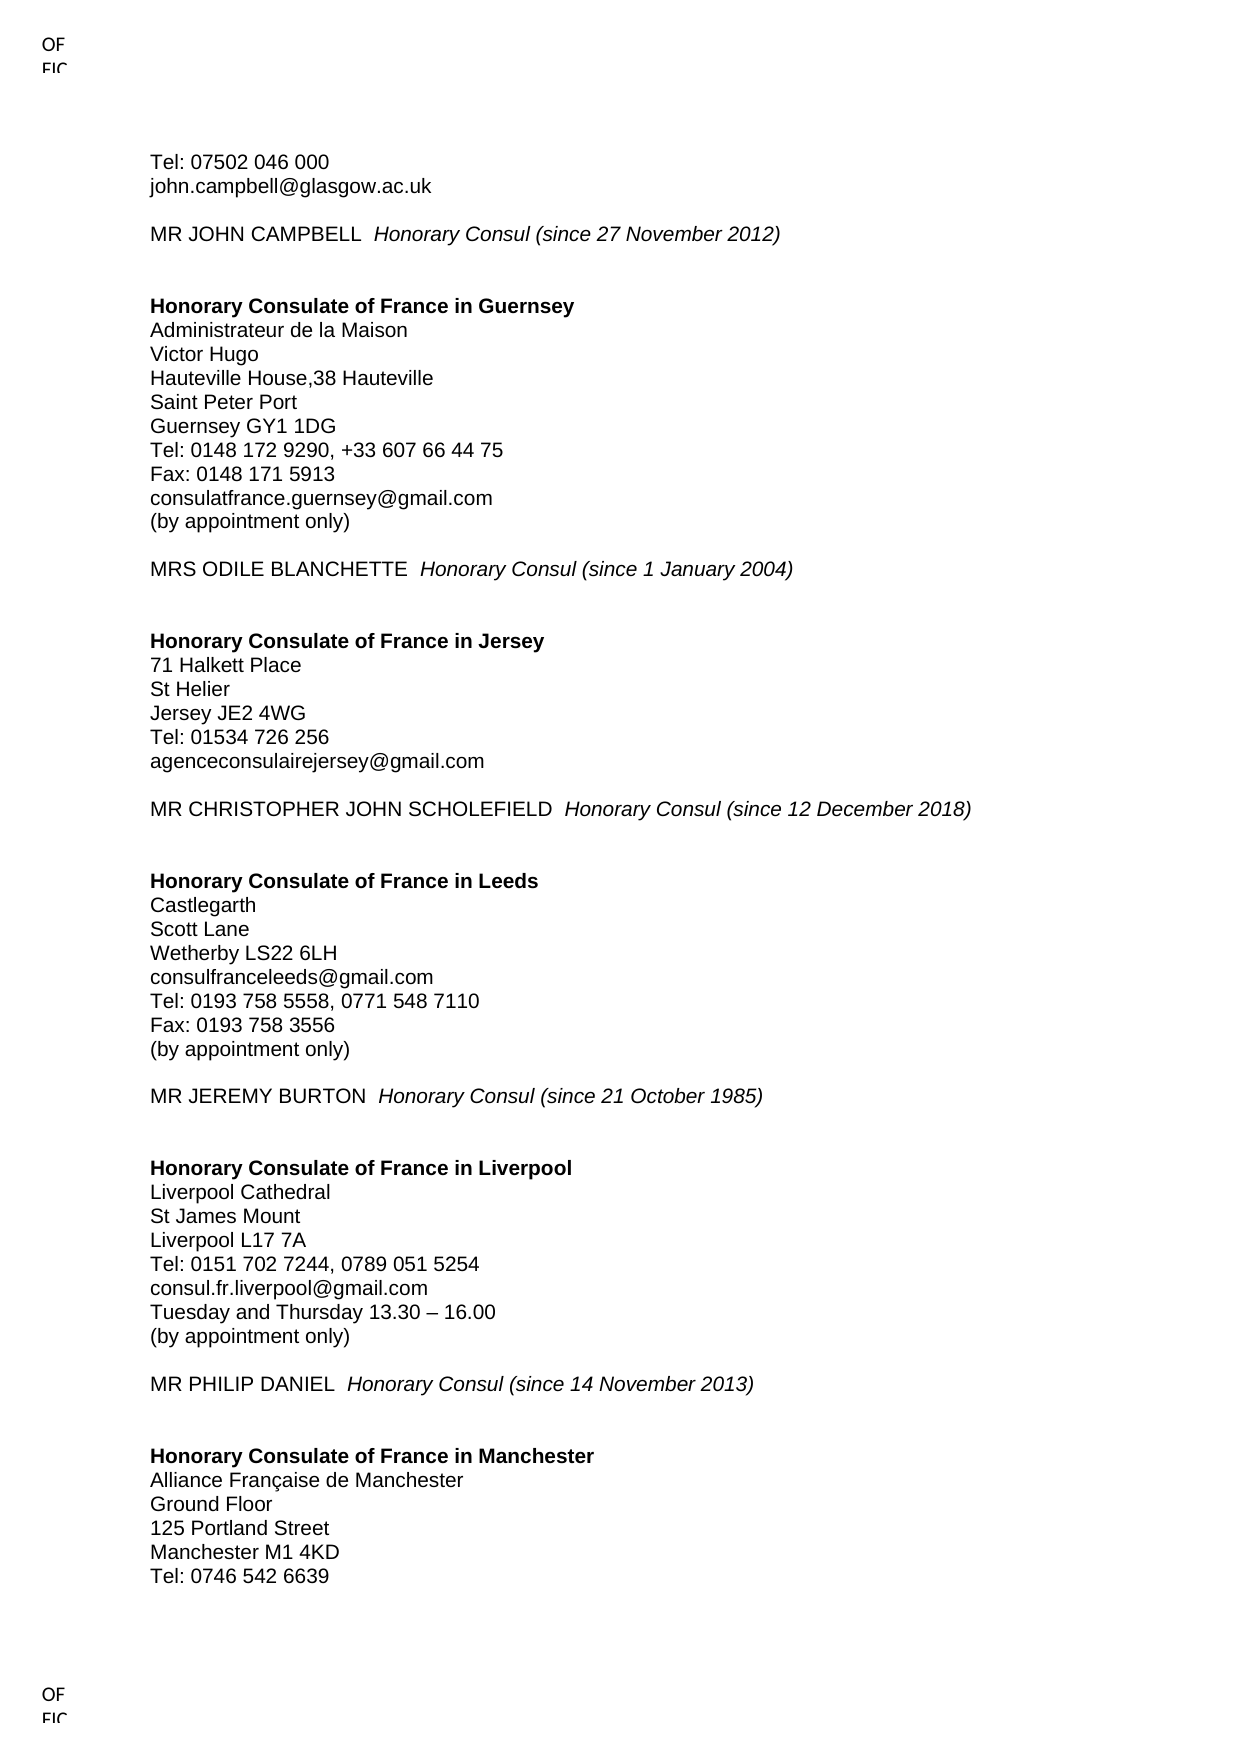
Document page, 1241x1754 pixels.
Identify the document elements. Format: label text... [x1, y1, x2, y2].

text MR PHILIP DANIEL Honorary Consul (since 14 November 2013) [150, 1372, 1090, 1396]
text consul.fr.liverpool@gmail.com [150, 1276, 1090, 1300]
text Victor Hugo [150, 342, 1090, 366]
text Tel: 07502 046 000 [150, 150, 1090, 174]
text Tel: 0746 542 6639 [150, 1563, 1090, 1587]
text Administrateur de la Maison [150, 318, 1090, 342]
text Jersey JE2 4WG [150, 701, 1090, 725]
text MR JEREMY BURTON Honorary Consul (since 21 October 1985) [150, 1084, 1090, 1108]
text Liverpool L17 7A [150, 1228, 1090, 1252]
text MRS ODILE BLANCHETTE Honorary Consul (since 1 January 2004) [150, 557, 1090, 581]
text St James Mount [150, 1204, 1090, 1228]
text Castlegarth [150, 893, 1090, 917]
text Manchester M1 4KD [150, 1539, 1090, 1563]
text MR CHRISTOPHER JOHN SCHOLEFIELD Honorary Consul (since 12 December 2018) [150, 797, 1090, 821]
text 71 Halkett Place [150, 653, 1090, 677]
text Tuesday and Thursday 13.30 – 16.00 [150, 1300, 1090, 1324]
text Liverpool Cathedral [150, 1180, 1090, 1204]
text Alliance Française de Manchester [150, 1468, 1090, 1492]
text Ground Floor [150, 1492, 1090, 1516]
text consulatfrance.guernsey@gmail.com [150, 485, 1090, 509]
text Tel: 01534 726 256 [150, 725, 1090, 749]
text (by appointment only) [150, 1324, 1090, 1348]
text (by appointment only) [150, 509, 1090, 533]
text Fax: 0193 758 3556 [150, 1012, 1090, 1036]
text Honorary Consulate of France in Manchester [150, 1444, 1090, 1468]
text consulfranceleeds@gmail.com [150, 964, 1090, 988]
text Tel: 0193 758 5558, 0771 548 7110 [150, 988, 1090, 1012]
text Fax: 0148 171 5913 [150, 461, 1090, 485]
text Hauteville House,38 Hauteville [150, 366, 1090, 389]
text Tel: 0151 702 7244, 0789 051 5254 [150, 1252, 1090, 1276]
text Honorary Consulate of France in Liverpool [150, 1156, 1090, 1180]
text Saint Peter Port [150, 389, 1090, 413]
text Honorary Consulate of France in Guernsey [150, 294, 1090, 318]
text Honorary Consulate of France in Jersey [150, 629, 1090, 653]
text Guernsey GY1 1DG [150, 413, 1090, 437]
text john.campbell@glasgow.ac.uk [150, 174, 1090, 198]
text Scott Lane [150, 917, 1090, 941]
text MR JOHN CAMPBELL Honorary Consul (since 27 November 2012) [150, 222, 1090, 246]
text Tel: 0148 172 9290, +33 607 66 44 75 [150, 437, 1090, 461]
text Wetherby LS22 6LH [150, 941, 1090, 964]
text 125 Portland Street [150, 1516, 1090, 1539]
text (by appointment only) [150, 1036, 1090, 1060]
text Honorary Consulate of France in Leeds [150, 869, 1090, 893]
text St Helier [150, 677, 1090, 701]
text agenceconsulairejersey@gmail.com [150, 749, 1090, 773]
